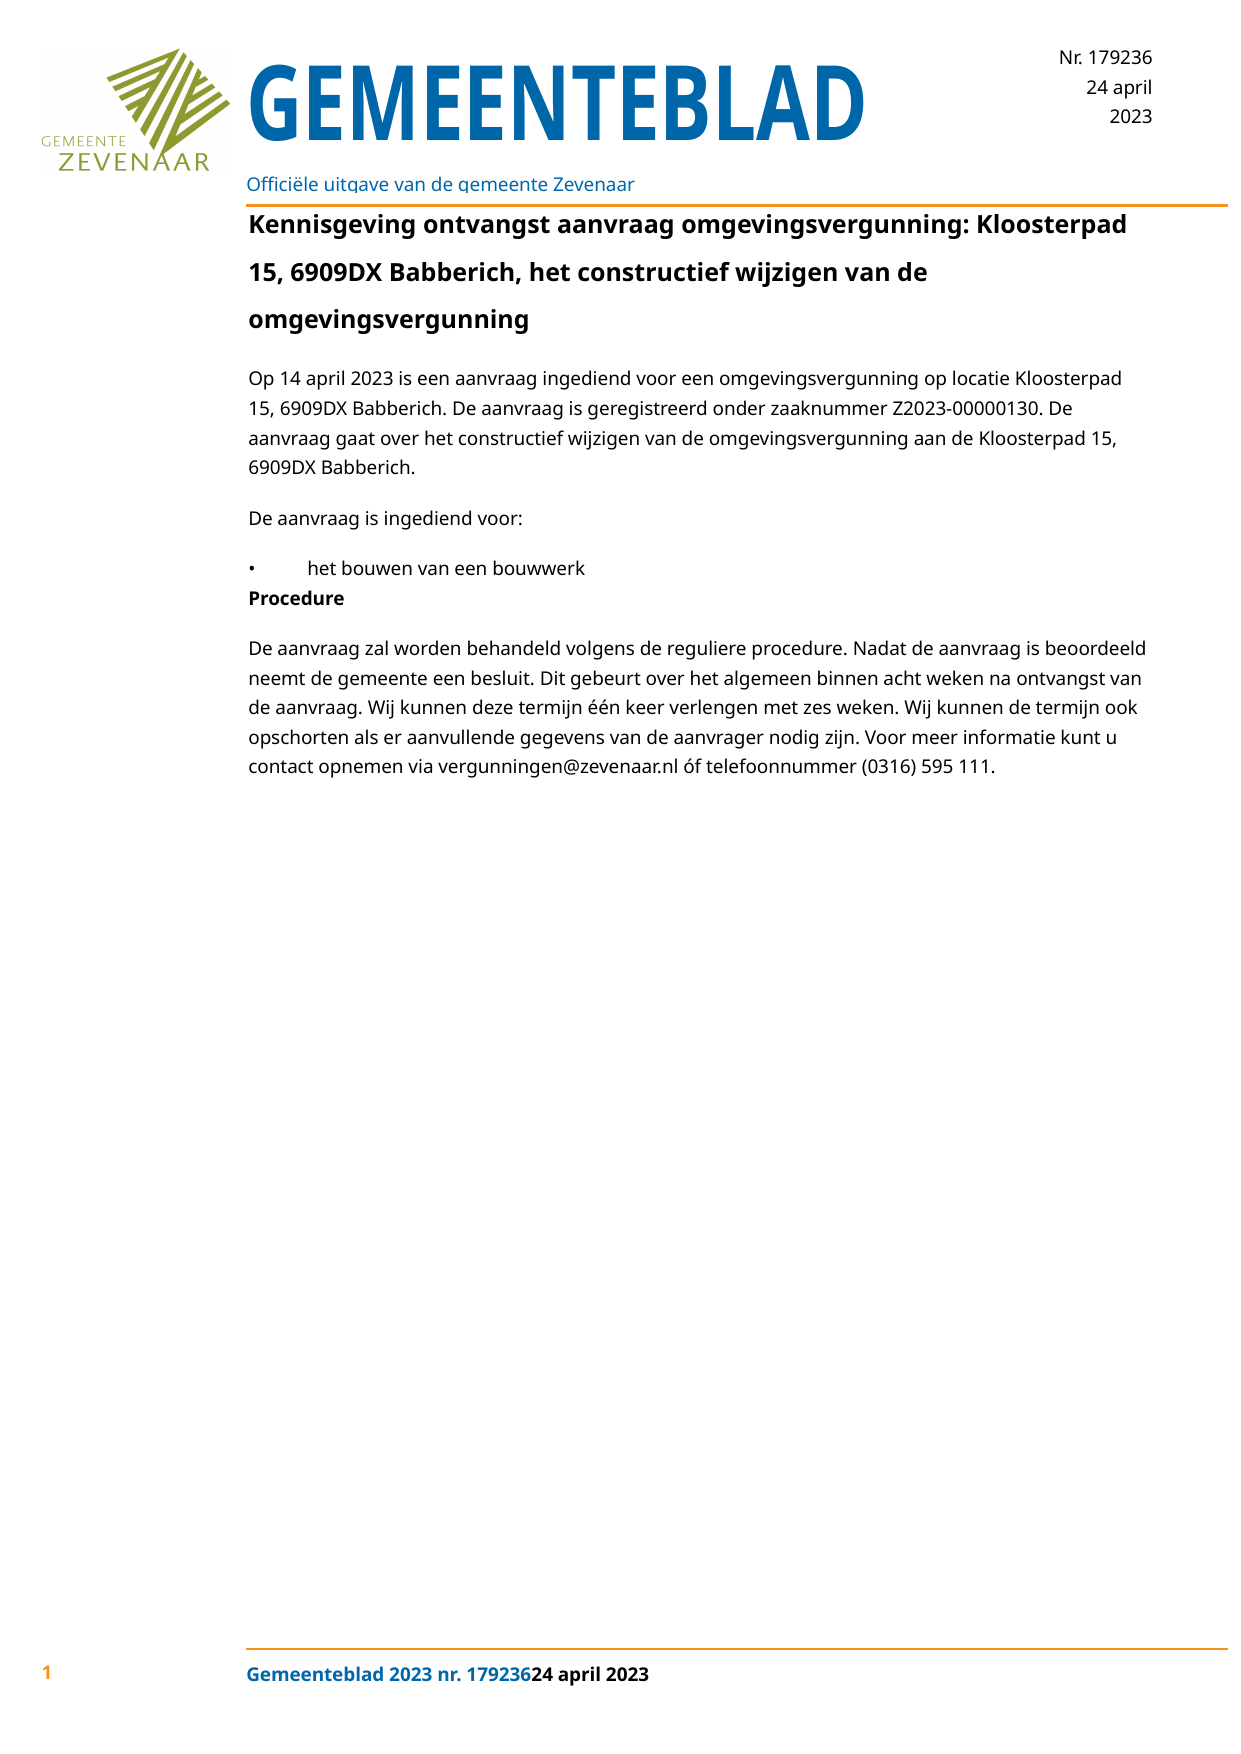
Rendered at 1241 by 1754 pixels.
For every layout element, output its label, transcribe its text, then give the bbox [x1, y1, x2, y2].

text Kennisgeving ontvangst aanvraag omgevingsvergunning: Kloosterpad 15, 6909DX Babberich, het constructief wijzigen van de omgevingsvergunning [248, 207, 1152, 336]
text De aanvraag is ingediend voor: [248, 505, 1152, 530]
text De aanvraag zal worden behandeld volgens de reguliere procedure. Nadat de aanvraag is beoordeeld neemt de gemeente een besluit. Dit gebeurt over het algemeen binnen acht weken na ontvangst van de aanvraag. Wij kunnen deze termijn één keer verlengen met zes weken. Wij kunnen de termijn ook opschorten als er aanvullende gegevens van de aanvrager nodig zijn. Voor meer informatie kunt u contact opnemen via vergunningen@zevenaar.nl óf telefoonnummer (0316) 595 111. [248, 635, 1152, 779]
text Op 14 april 2023 is een aanvraag ingediend voor een omgevingsvergunning op locatie Kloosterpad 15, 6909DX Babberich. De aanvraag is geregistreerd onder zaaknummer Z2023-00000130. De aanvraag gaat over het constructief wijzigen van de omgevingsvergunning aan de Kloosterpad 15, 6909DX Babberich. [248, 366, 1152, 480]
picture [41, 47, 231, 172]
list het bouwen van een bouwwerk [248, 555, 1152, 581]
text Procedure [248, 585, 1152, 610]
